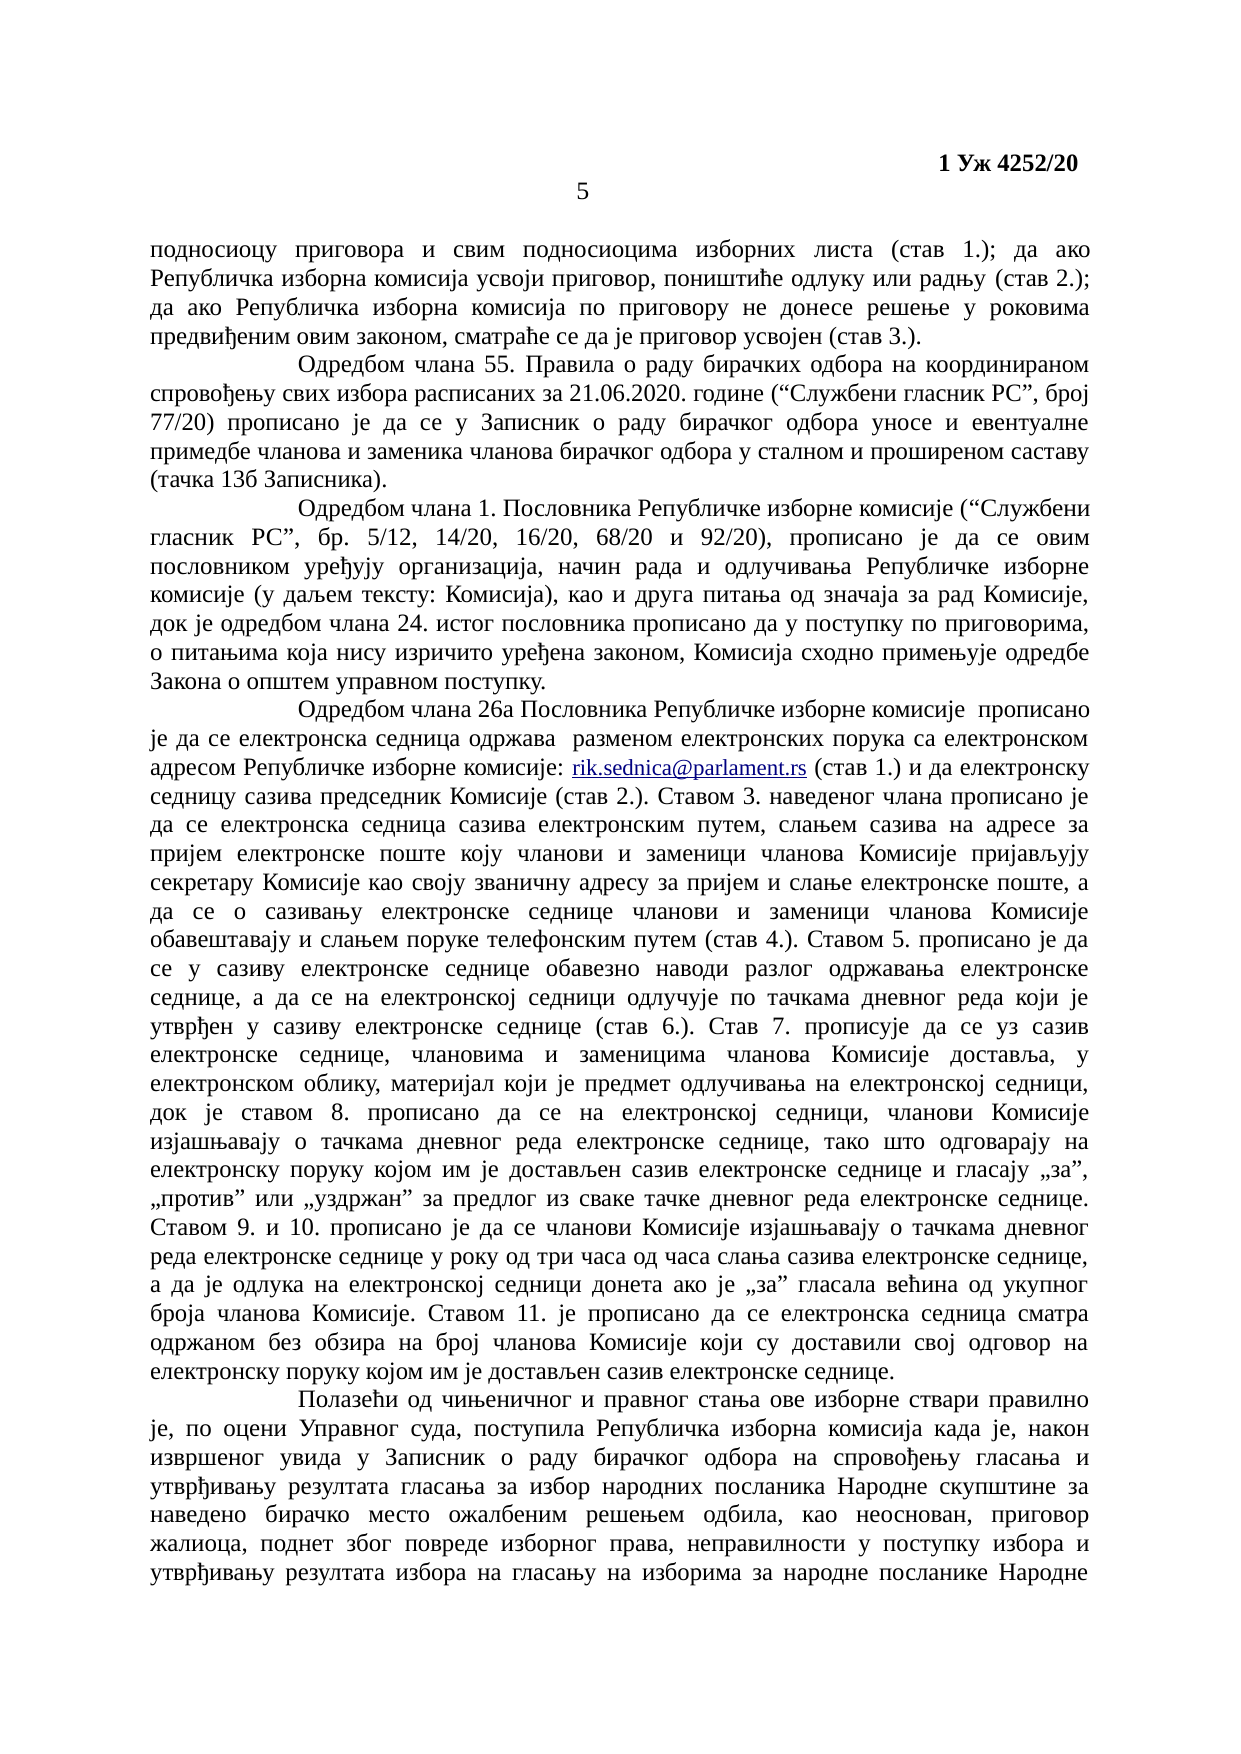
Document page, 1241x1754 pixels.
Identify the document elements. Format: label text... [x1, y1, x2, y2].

text Одредбом члана 55. Правила о раду бирачких одбора на координираном спровођењу свих избора расписаних за 21.06.2020. године (“Службени гласник РС”, број 77/20) прописано је да се у Записник о раду бирачког одбора уносе и евентуалне примедбе чланова и заменика чланова бирачког одбора у сталном и проширеном саставу (тачка 13б Записника). [150, 349, 1090, 493]
text Одредбом члана 1. Пословника Републичке изборне комисије (“Службени гласник РС”, бр. 5/12, 14/20, 16/20, 68/20 и 92/20), прописано је да се овим пословником уређују организација, начин рада и одлучивања Републичке изборне комисије (у даљем тексту: Комисија), као и друга питања од значаја за рад Комисије, док је одредбом члана 24. истог пословника прописано да у поступку по приговорима, о питањима која нису изричито уређена законом, Комисија сходно примењује одредбе Закона о општем управном поступку. [150, 493, 1090, 694]
text подносиоцу приговора и свим подносиоцима изборних листа (став 1.); да ако Републичка изборна комисија усвоји приговор, поништиће одлуку или радњу (став 2.); да ако Републичка изборна комисија по приговору не донесе решење у роковима предвиђеним овим законом, сматраће се да је приговор усвојен (став 3.). [150, 234, 1090, 349]
text Одредбом члана 26а Пословника Републичке изборне комисије прописано је да се електронска седница одржава разменом електронских порука са електронском адресом Републичке изборне комисије: rik.sednica@parlament.rs (став 1.) и да електронску седницу сазива председник Комисије (став 2.). Ставом 3. наведеног члана прописано је да се електронска седница сазива електронским путем, слањем сазива на адресе за пријем електронске поште коју чланови и заменици чланова Комисије пријављују секретару Комисије као своју званичну адресу за пријем и слање електронске поште, а да се о сазивању електронске седнице чланови и заменици чланова Комисије обавештавају и слањем поруке телефонским путем (став 4.). Ставом 5. прописано је да се у сазиву електронске седнице обавезно наводи разлог одржавања електронске седнице, а да се на електронској седници одлучује по тачкама дневног реда који је утврђен у сазиву електронске седнице (став 6.). Став 7. прописује да се уз сазив електронске седнице, члановима и заменицима чланова Комисије доставља, у електронском облику, материјал који је предмет одлучивања на електронској седници, док је ставом 8. прописано да се на електронској седници, чланови Комисије изјашњавају о тачкама дневног реда електронске седнице, тако што одговарају на електронску поруку којом им је достављен сазив електронске седнице и гласају „за”, „против” или „уздржан” за предлог из сваке тачке дневног реда електронске седнице. Ставом 9. и 10. прописано је да се чланови Комисије изјашњавају о тачкама дневног реда електронске седнице у року од три часа од часа слања сазива електронске седнице, а да је одлука на електронској седници донета ако је „за” гласала већина од укупног броја чланова Комисије. Ставом 11. је прописано да се електронска седница сматра одржаном без обзира на број чланова Комисије који су доставили свој одговор на електронску поруку којом им је достављен сазив електронске седнице. [150, 694, 1090, 1384]
text Полазећи од чињеничног и правног стања ове изборне ствари правилно је, по оцени Управног суда, поступила Републичка изборна комисија када је, након извршеног увида у Записник о раду бирачког одбора на спровођењу гласања и утврђивању резултата гласања за избор народних посланика Народне скупштине за наведено бирачко место ожалбеним решењем одбила, као неоснован, приговор жалиоца, поднет због повреде изборног права, неправилности у поступку избора и утврђивању резултата избора на гласању на изборима за народне посланике Народне [150, 1384, 1090, 1586]
